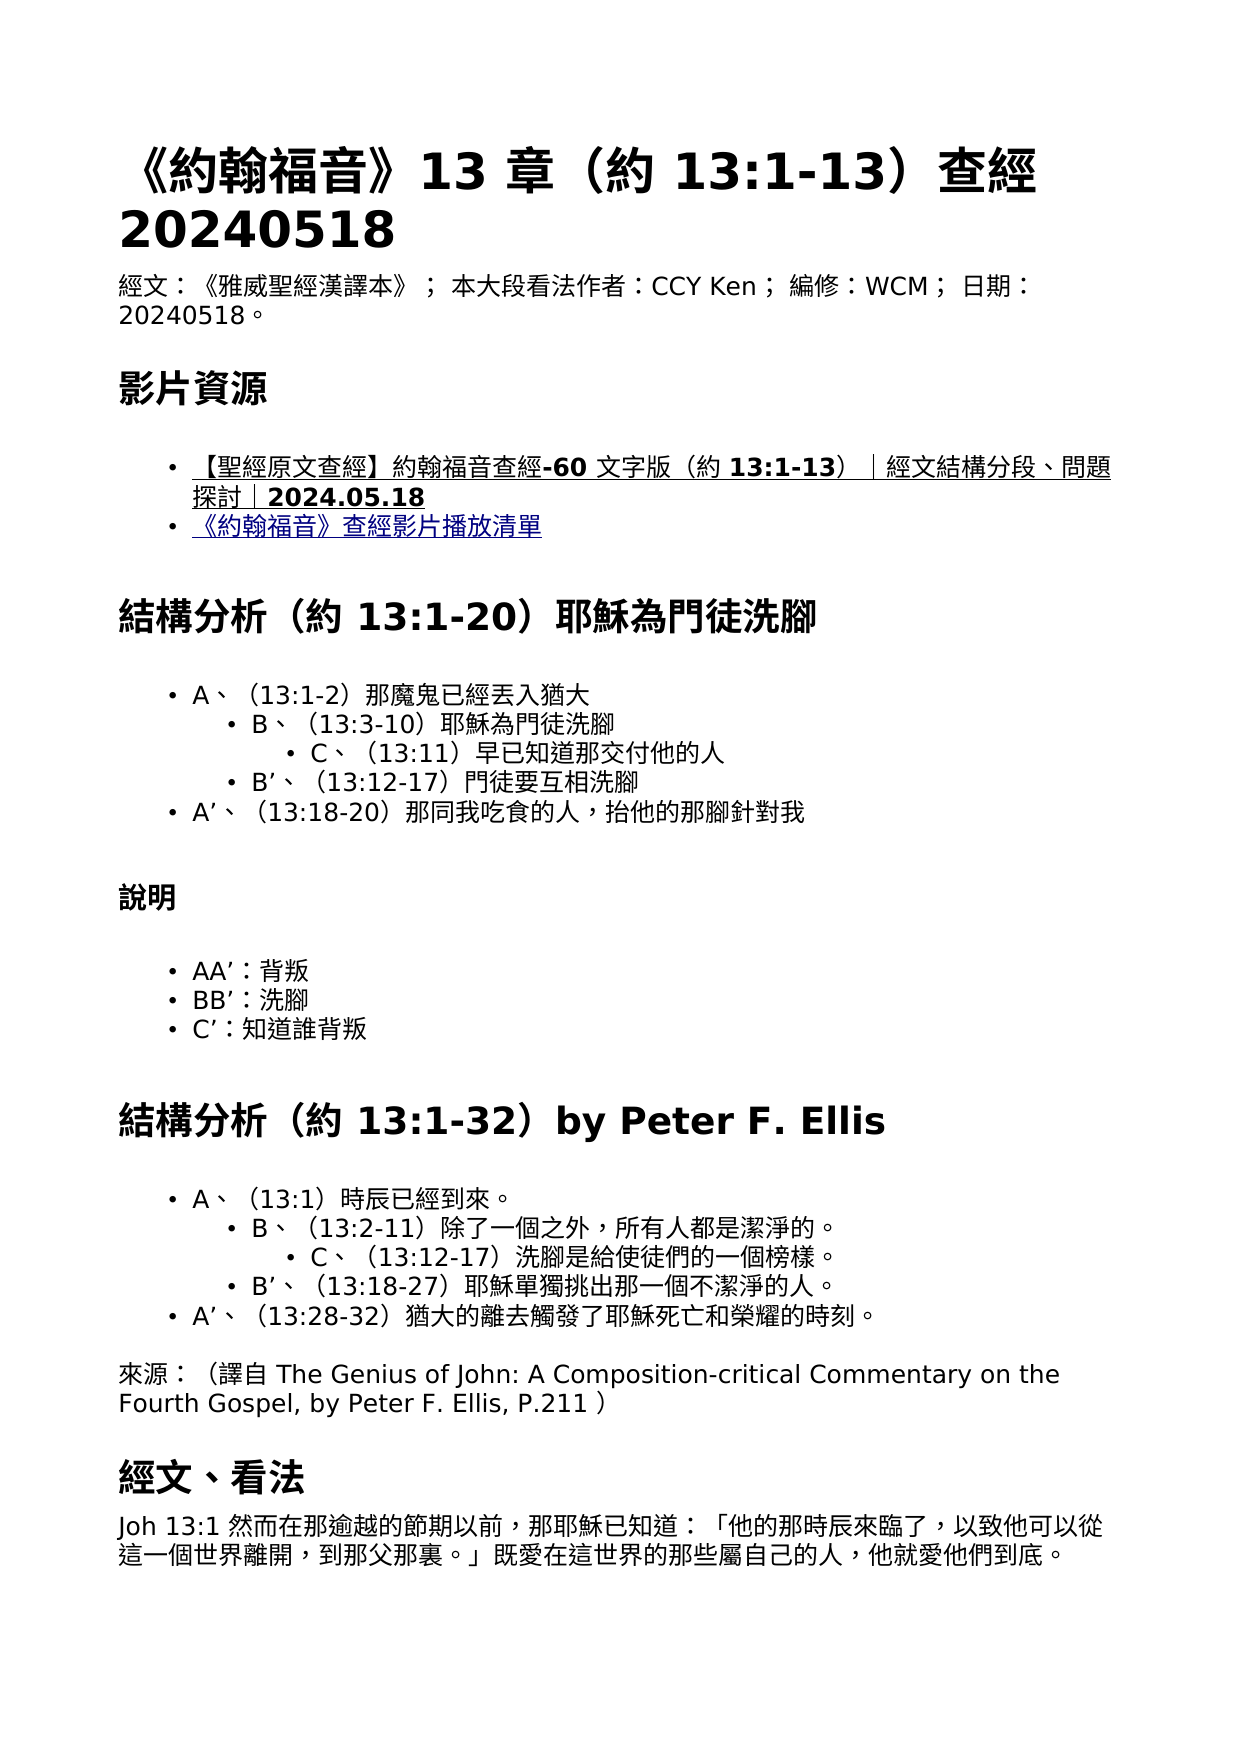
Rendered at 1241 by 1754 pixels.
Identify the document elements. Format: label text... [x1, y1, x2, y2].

text 經文：《雅威聖經漢譯本》； 本大段看法作者：CCY Ken； 編修：WCM； 日期：20240518。 [118, 272, 1122, 330]
list BB’：洗腳 [177, 987, 1122, 1016]
list A’、（13:18-20）那同我吃食的人，抬他的那腳針對我 [177, 798, 1122, 827]
subtitle 結構分析（約 13:1-20）耶穌為門徒洗腳 [118, 596, 1122, 639]
list C、（13:12-17）洗腳是給使徒們的一個榜樣。 [295, 1243, 1122, 1272]
subtitle 結構分析（約 13:1-32）by Peter F. Ellis [118, 1099, 1122, 1143]
list C’：知道誰背叛 [177, 1016, 1122, 1045]
list A、（13:1）時辰已經到來。 [177, 1185, 1122, 1214]
text Joh 13:1 然而在那逾越的節期以前，那耶穌已知道：「他的那時辰來臨了，以致他可以從這一個世界離開，到那父那裏。」既愛在這世界的那些屬自己的人，他就愛他們到底。 [118, 1512, 1122, 1571]
subtitle 影片資源 [118, 368, 1122, 412]
list B’、（13:18-27）耶穌單獨挑出那一個不潔淨的人。 [236, 1272, 1122, 1302]
list 《約翰福音》查經影片播放清單 [177, 512, 1122, 541]
list AA’：背叛 [177, 957, 1122, 987]
list B、（13:2-11）除了一個之外，所有人都是潔淨的。 [236, 1214, 1122, 1243]
list A’、（13:28-32）猶大的離去觸發了耶穌死亡和榮耀的時刻。 [177, 1302, 1122, 1331]
list 【聖經原文查經】約翰福音查經-60 文字版（約 13:1-13）｜經文結構分段、問題探討｜2024.05.18 [177, 453, 1122, 512]
list B’、（13:12-17）門徒要互相洗腳 [236, 769, 1122, 798]
subtitle 經文、看法 [118, 1456, 1122, 1500]
list A、（13:1-2）那魔鬼已經丟入猶大 [177, 681, 1122, 710]
subtitle 說明 [118, 881, 1122, 915]
list C、（13:11）早已知道那交付他的人 [295, 739, 1122, 769]
text 來源：（譯自 The Genius of John: A Composition-critical Commentary on the Fourth Gospel, by Peter F. Ellis, P.211 ） [118, 1360, 1122, 1419]
subtitle 《約翰福音》13 章（約 13:1-13）查經 20240518 [118, 143, 1122, 259]
list B、（13:3-10）耶穌為門徒洗腳 [236, 710, 1122, 739]
